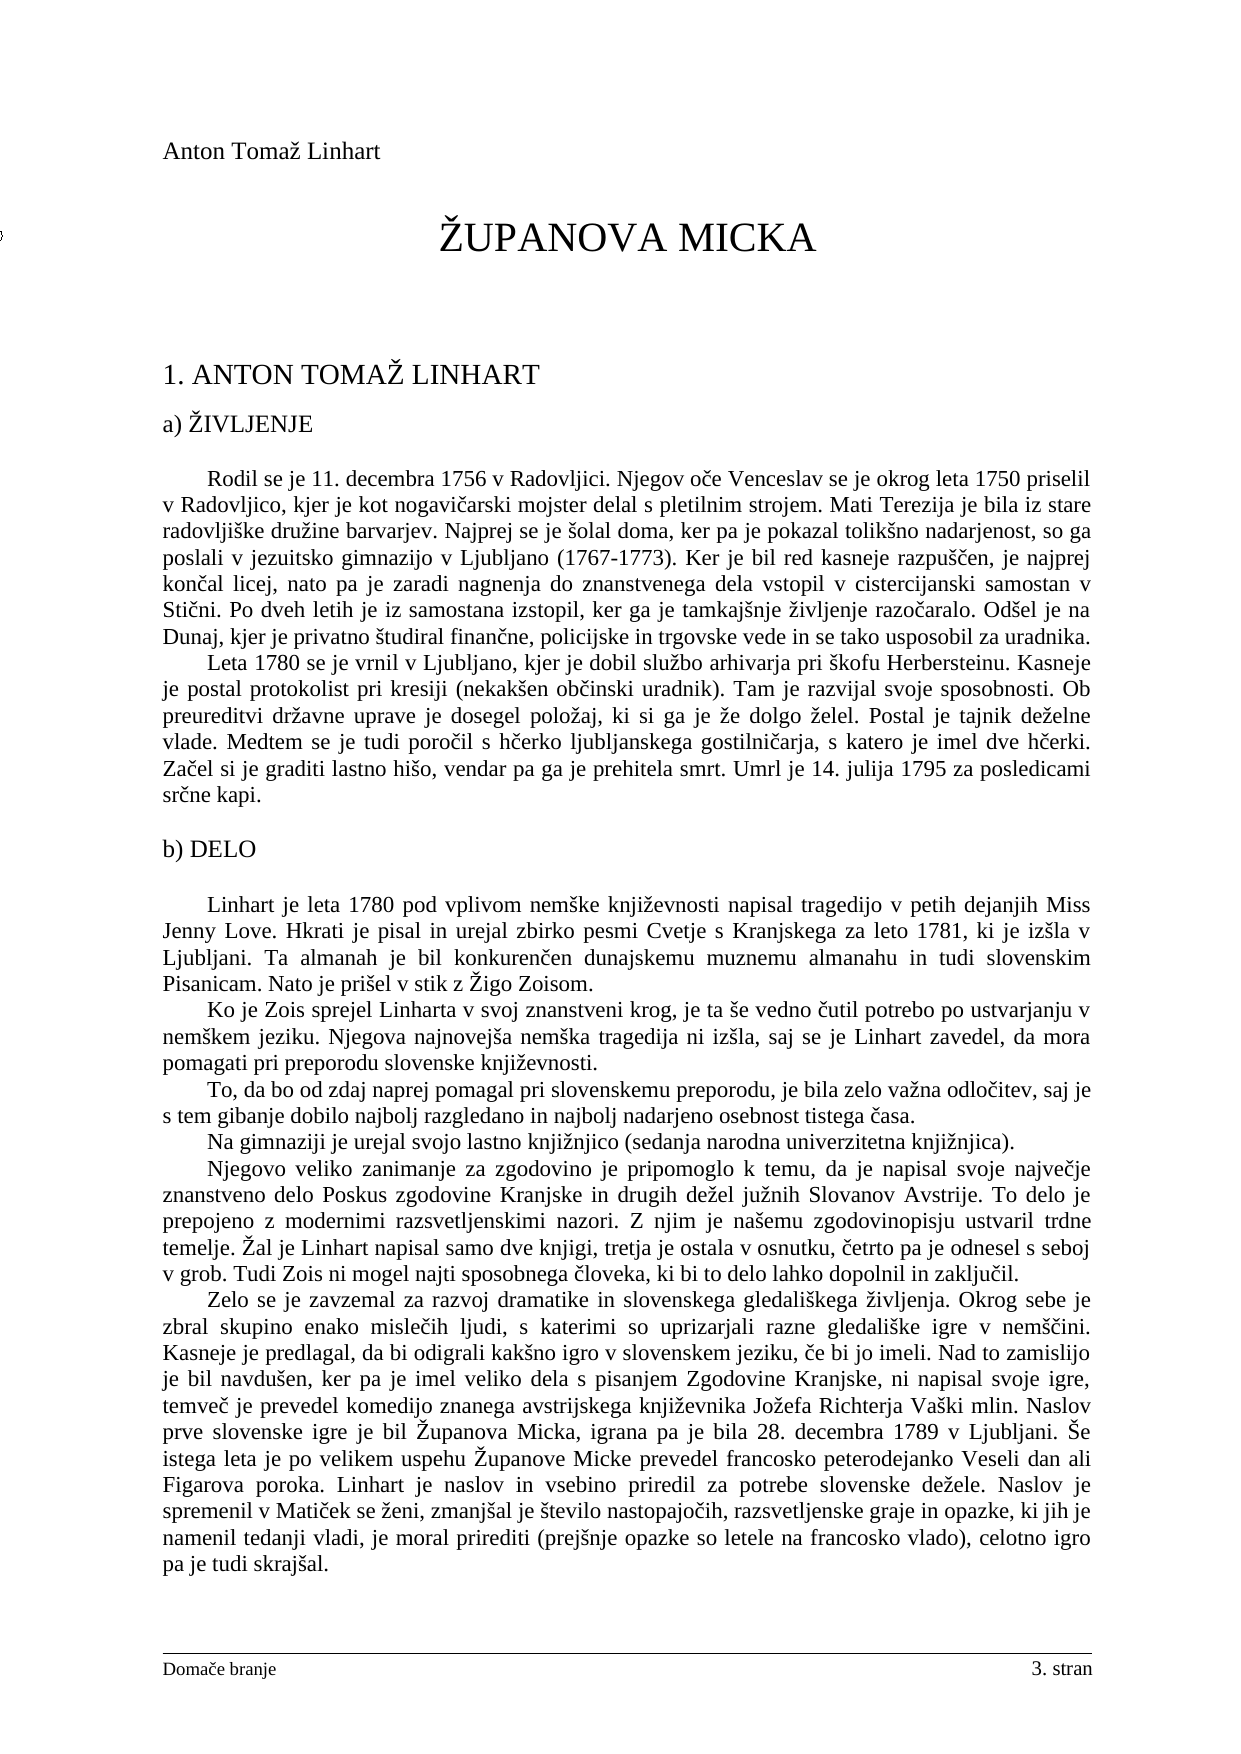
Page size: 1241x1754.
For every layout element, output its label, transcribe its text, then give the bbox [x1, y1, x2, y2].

subtitle ŽUPANOVA MICKA [162, 213, 1092, 261]
text Rodil se je 11. decembra 1756 v Radovljici. Njegov oče Venceslav se je okrog leta 1750 priselil v Radovljico, kjer je kot nogavičarski mojster delal s pletilnim strojem. Mati Terezija je bila iz stare radovljiške družine barvarjev. Najprej se je šolal doma, ker pa je pokazal tolikšno nadarjenost, so ga poslali v jezuitsko gimnazijo v Ljubljano (1767-1773). Ker je bil red kasneje razpuščen, je najprej končal licej, nato pa je zaradi nagnenja do znanstvenega dela vstopil v cistercijanski samostan v Stični. Po dveh letih je iz samostana izstopil, ker ga je tamkajšnje življenje razočaralo. Odšel je na Dunaj, kjer je privatno študiral finančne, policijske in trgovske vede in se tako usposobil za uradnika. [162, 465, 1092, 649]
text Leta 1780 se je vrnil v Ljubljano, kjer je dobil službo arhivarja pri škofu Herbersteinu. Kasneje je postal protokolist pri kresiji (nekakšen občinski uradnik). Tam je razvijal svoje sposobnosti. Ob preureditvi državne uprave je dosegel položaj, ki si ga je že dolgo želel. Postal je tajnik deželne vlade. Medtem se je tudi poročil s hčerko ljubljanskega gostilničarja, s katero je imel dve hčerki. Začel si je graditi lastno hišo, vendar pa ga je prehitela smrt. Umrl je 14. julija 1795 za posledicami srčne kapi. [162, 649, 1092, 807]
text Na gimnaziji je urejal svojo lastno knjižnjico (sedanja narodna univerzitetna knjižnjica). [162, 1128, 1092, 1155]
text Zelo se je zavzemal za razvoj dramatike in slovenskega gledališkega življenja. Okrog sebe je zbral skupino enako mislečih ljudi, s katerimi so uprizarjali razne gledališke igre v nemščini. Kasneje je predlagal, da bi odigrali kakšno igro v slovenskem jeziku, če bi jo imeli. Nad to zamislijo je bil navdušen, ker pa je imel veliko dela s pisanjem Zgodovine Kranjske, ni napisal svoje igre, temveč je prevedel komedijo znanega avstrijskega književnika Jožefa Richterja Vaški mlin. Naslov prve slovenske igre je bil Županova Micka, igrana pa je bila 28. decembra 1789 v Ljubljani. Še istega leta je po velikem uspehu Županove Micke prevedel francosko peterodejanko Veseli dan ali Figarova poroka. Linhart je naslov in vsebino priredil za potrebe slovenske dežele. Naslov je spremenil v Matiček se ženi, zmanjšal je število nastopajočih, razsvetljenske graje in opazke, ki jih je namenil tedanji vladi, je moral prirediti (prejšnje opazke so letele na francosko vlado), celotno igro pa je tudi skrajšal. [162, 1286, 1092, 1576]
text Anton Tomaž Linhart [162, 136, 1092, 164]
text Ko je Zois sprejel Linharta v svoj znanstveni krog, je ta še vedno čutil potrebo po ustvarjanju v nemškem jeziku. Njegova najnovejša nemška tragedija ni izšla, saj se je Linhart zavedel, da mora pomagati pri preporodu slovenske književnosti. [162, 997, 1092, 1076]
text Linhart je leta 1780 pod vplivom nemške književnosti napisal tragedijo v petih dejanjih Miss Jenny Love. Hkrati je pisal in urejal zbirko pesmi Cvetje s Kranjskega za leto 1781, ki je izšla v Ljubljani. Ta almanah je bil konkurenčen dunajskemu muznemu almanahu in tudi slovenskim Pisanicam. Nato je prišel v stik z Žigo Zoisom. [162, 891, 1092, 997]
subtitle 1. Anton Tomaž Linhart [162, 357, 1092, 390]
text To, da bo od zdaj naprej pomagal pri slovenskemu preporodu, je bila zelo važna odločitev, saj je s tem gibanje dobilo najbolj razgledano in najbolj nadarjeno osebnost tistega časa. [162, 1076, 1092, 1128]
text Njegovo veliko zanimanje za zgodovino je pripomoglo k temu, da je napisal svoje največje znanstveno delo Poskus zgodovine Kranjske in drugih dežel južnih Slovanov Avstrije. To delo je prepojeno z modernimi razsvetljenskimi nazori. Z njim je našemu zgodovinopisju ustvaril trdne temelje. Žal je Linhart napisal samo dve knjigi, tretja je ostala v osnutku, četrto pa je odnesel s seboj v grob. Tudi Zois ni mogel najti sposobnega človeka, ki bi to delo lahko dopolnil in zaključil. [162, 1155, 1092, 1286]
text a) ŽIVLJENJE [162, 409, 1092, 438]
text b) DELO [162, 834, 1092, 862]
